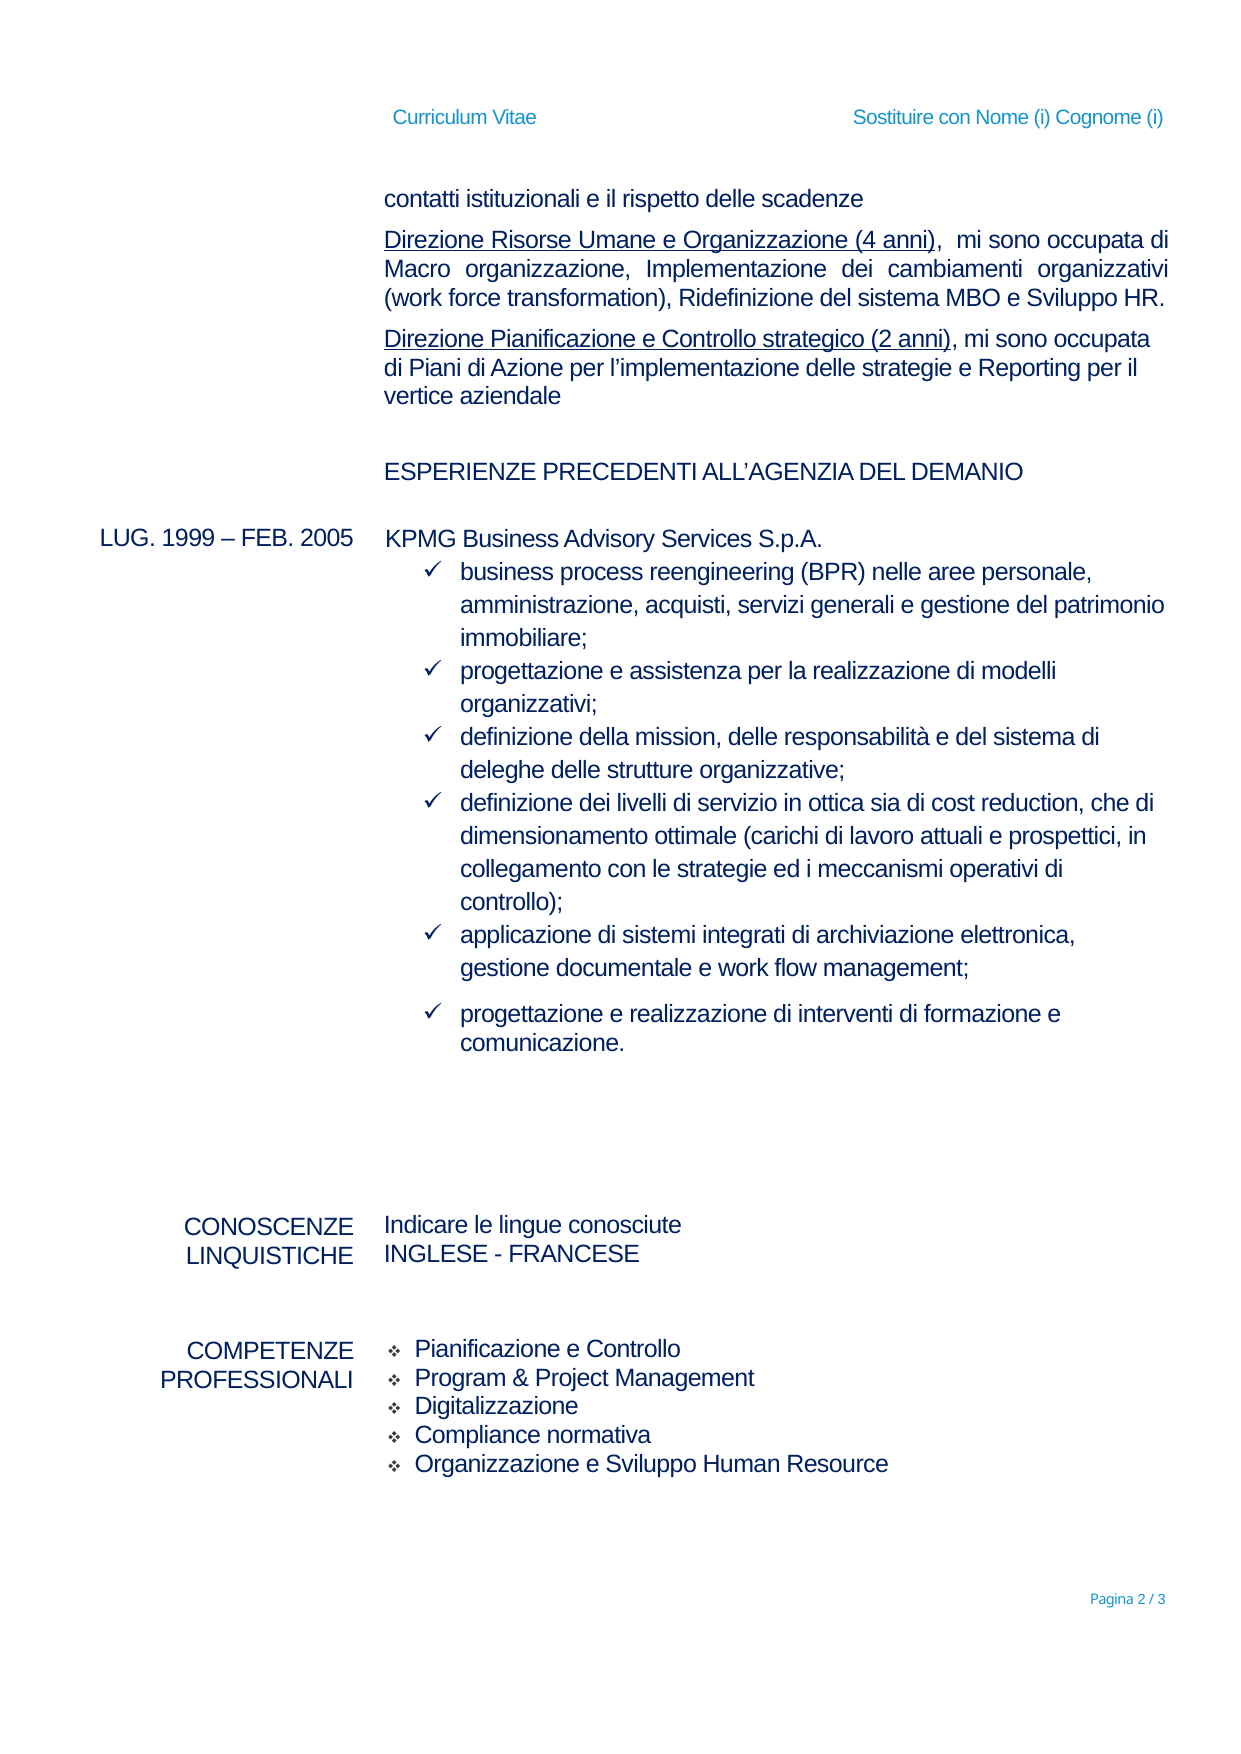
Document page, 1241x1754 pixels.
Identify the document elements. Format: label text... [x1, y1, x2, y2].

table_header [384, 1178, 1169, 1210]
table_cell [384, 1270, 1169, 1305]
table_cell CONOSCENZE LINQUISTICHE [89, 1210, 384, 1270]
table_cell [89, 1270, 384, 1305]
table_cell KPMG Business Advisory Services S.p.A. business process reengineering (BPR) nelle aree personale, amministrazione, acquisti, servizi generali e gestione del patrimonio immobiliare; progettazione e assistenza per la realizzazione di modelli organizzativi; definizione della mission, delle responsabilità e del sistema di deleghe delle strutture organizzative; definizione dei livelli di servizio in ottica sia di cost reduction, che di dimensionamento ottimale (carichi di lavoro attuali e prospettici, in collegamento con le strategie ed i meccanismi operativi di controllo); applicazione di sistemi integrati di archiviazione elettronica, gestione documentale e work flow management; progettazione e realizzazione di interventi di formazione e comunicazione. [384, 495, 1169, 1056]
table_header Competenze professionali [89, 1334, 384, 1509]
table_cell Indicare le lingue conosciute INGLESE - FRANCESE [384, 1210, 1169, 1270]
table_header [89, 1178, 384, 1210]
table_cell LUG. 1999 – FEB. 2005 [89, 171, 384, 1092]
table_cell contatti istituzionali e il rispetto delle scadenze Direzione Risorse Umane e Organizzazione (4 anni), mi sono occupata di Macro organizzazione, Implementazione dei cambiamenti organizzativi (work force transformation), Ridefinizione del sistema MBO e Sviluppo HR. Direzione Pianificazione e Controllo strategico (2 anni), mi sono occupata di Piani di Azione per l’implementazione delle strategie e Reporting per il vertice aziendale ESPERIENZE PRECEDENTI ALL’AGENZIA DEL DEMANIO [384, 171, 1169, 495]
table_header Pianificazione e Controllo Program & Project Management Digitalizzazione Compliance normativa Organizzazione e Sviluppo Human Resource [384, 1334, 1169, 1509]
table_cell [384, 1056, 1169, 1092]
